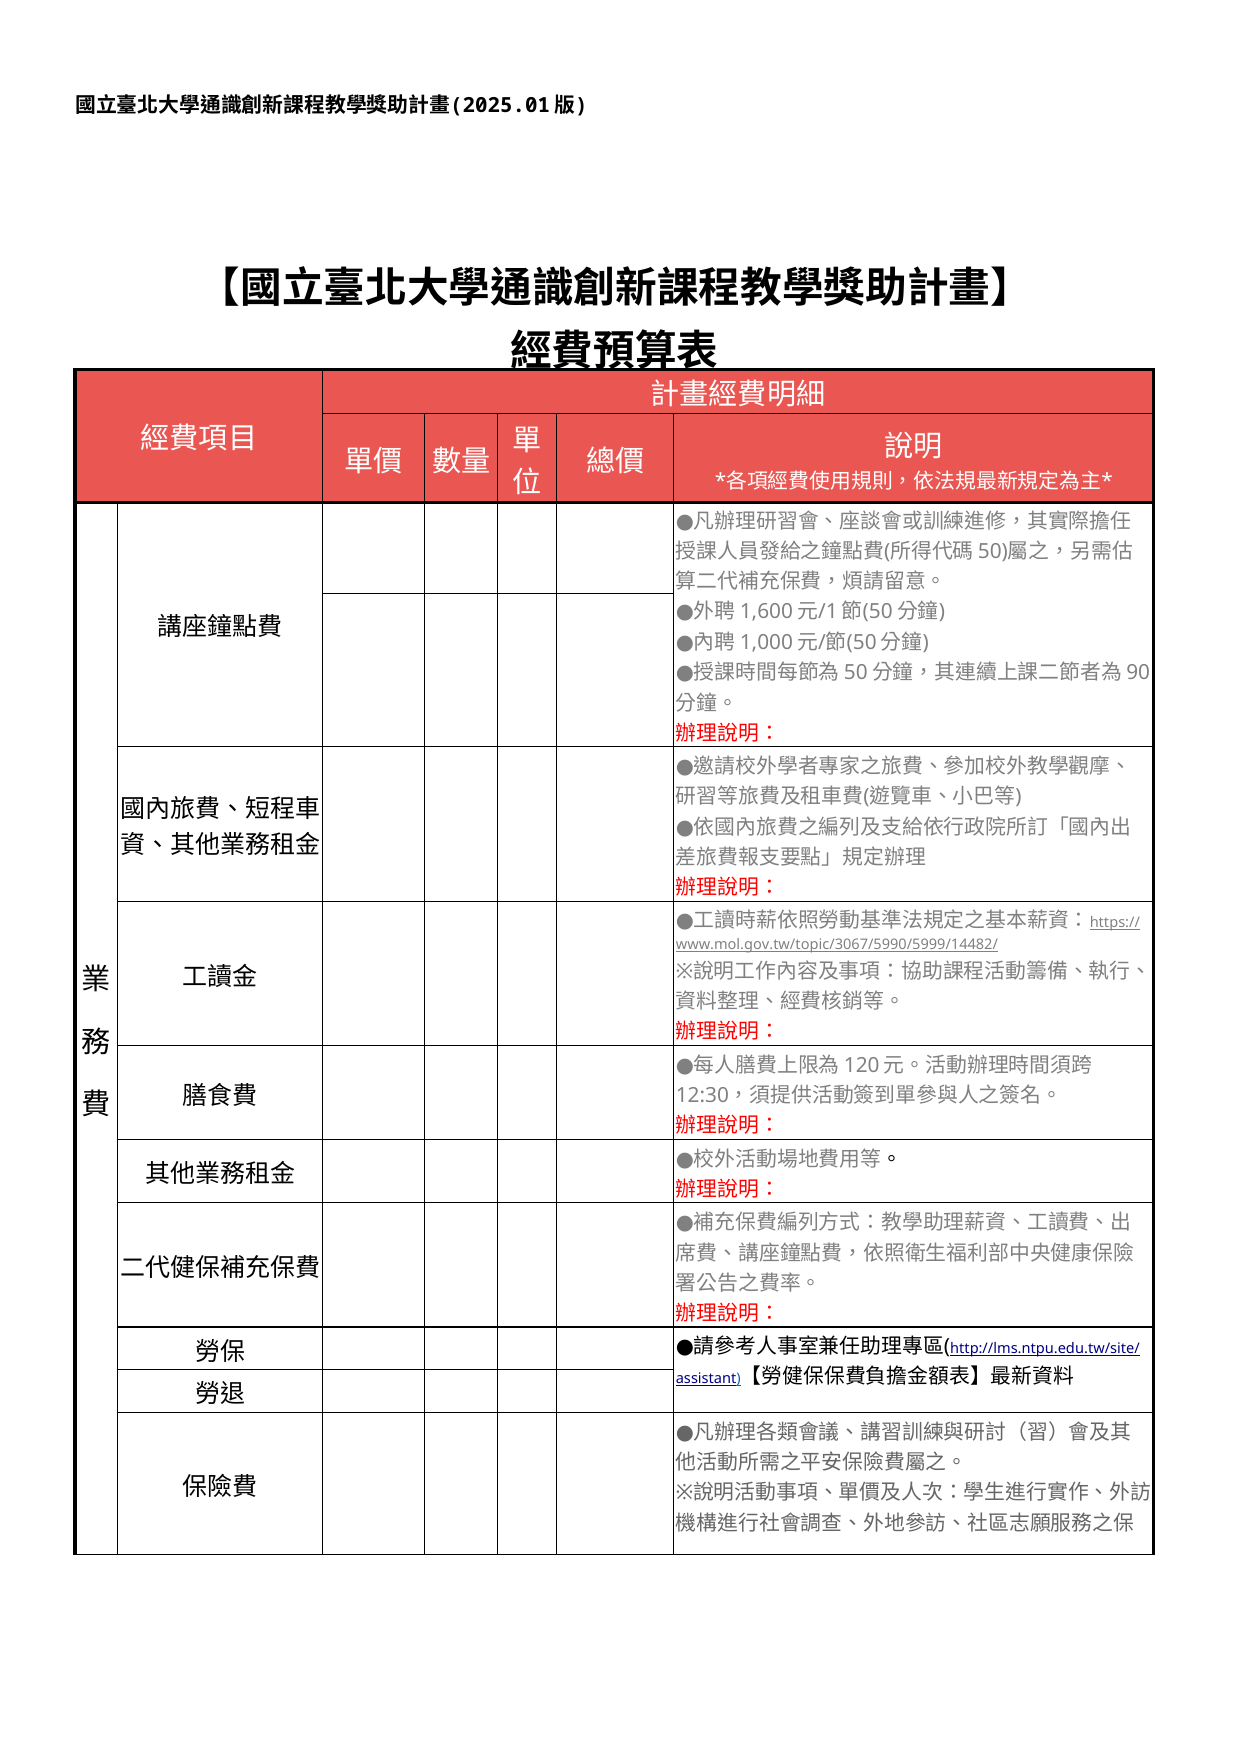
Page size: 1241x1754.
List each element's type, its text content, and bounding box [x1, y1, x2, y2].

table_cell [498, 747, 556, 901]
table_cell [498, 504, 556, 593]
table_cell [323, 1413, 424, 1554]
table_cell 說明 *各項經費使用規則，依法規最新規定為主* [674, 414, 1152, 501]
table_cell 單位 [498, 414, 556, 501]
table_cell 數量 [425, 414, 497, 501]
table_cell [498, 594, 556, 746]
table_cell ●校外活動場地費用等。 辦理說明： [674, 1140, 1152, 1202]
table_cell [425, 902, 497, 1045]
text 【國立臺北大學通識創新課程教學獎助計畫】 [65, 243, 1165, 305]
table_cell ●凡辦理各類會議、講習訓練與研討（習）會及其他活動所需之平安保險費屬之。 ※說明活動事項、單價及人次：學生進行實作、外訪機構進行社會調查、外地參訪、社區志願服務之保 [674, 1413, 1152, 1554]
table_cell [557, 504, 673, 593]
table_cell [498, 1046, 556, 1139]
table_cell [425, 1328, 497, 1369]
table_cell ●請參考人事室兼任助理專區(http://lms.ntpu.edu.tw/site/assistant)【勞健保保費負擔金額表】最新資料 [674, 1328, 1152, 1412]
table_cell [498, 1203, 556, 1326]
table_header 經費項目 [77, 371, 322, 501]
table_cell 勞退 [118, 1370, 322, 1412]
table_cell [323, 1203, 424, 1326]
table_cell 業務費 [77, 504, 117, 1554]
table_cell [557, 1328, 673, 1369]
table_cell [323, 1140, 424, 1202]
table_cell [425, 1413, 497, 1554]
table_cell 工讀金 [118, 902, 322, 1045]
table_cell [425, 594, 497, 746]
table_cell [425, 1370, 497, 1412]
table_cell 膳食費 [118, 1046, 322, 1139]
table_cell [557, 1370, 673, 1412]
table_cell 單價 [323, 414, 424, 501]
table_cell [425, 504, 497, 593]
table_cell 保險費 [118, 1413, 322, 1554]
text 經費預算表 [63, 305, 1165, 368]
table_cell [557, 1413, 673, 1554]
table_cell [323, 504, 424, 593]
table_cell [557, 1203, 673, 1326]
table_header 計畫經費明細 [323, 371, 1152, 413]
table_cell 勞保 [118, 1328, 322, 1369]
table_cell [557, 594, 673, 746]
table_cell [557, 1140, 673, 1202]
table_cell [323, 594, 424, 746]
table_cell ●每人膳費上限為120元。活動辦理時間須跨12:30，須提供活動簽到單參與人之簽名。 辦理說明： [674, 1046, 1152, 1139]
table_cell [498, 1140, 556, 1202]
table_cell [323, 1370, 424, 1412]
table_cell [498, 902, 556, 1045]
table_cell ●工讀時薪依照勞動基準法規定之基本薪資：https://www.mol.gov.tw/topic/3067/5990/5999/14482/ ※說明工作內容及事項：協助課程活動籌備、執行、資料整理、經費核銷等。 辦理說明： [674, 902, 1152, 1045]
table_cell [323, 1328, 424, 1369]
table_cell [425, 1203, 497, 1326]
table_cell 講座鐘點費 [118, 504, 322, 746]
table_cell 其他業務租金 [118, 1140, 322, 1202]
table_cell [323, 1046, 424, 1139]
table_cell [557, 747, 673, 901]
table_cell [323, 902, 424, 1045]
table_cell [557, 1046, 673, 1139]
table_cell 國內旅費、短程車資、其他業務租金 [118, 747, 322, 901]
table_cell [498, 1413, 556, 1554]
table_cell 二代健保補充保費 [118, 1203, 322, 1326]
table_cell ●凡辦理研習會、座談會或訓練進修，其實際擔任授課人員發給之鐘點費(所得代碼50)屬之，另需估算二代補充保費，煩請留意。 ●外聘1,600元/1節(50分鐘) ●內聘1,000元/節(50分鐘) ●授課時間每節為50分鐘，其連續上課二節者為90分鐘。 辦理說明： [674, 504, 1152, 746]
table_cell [498, 1370, 556, 1412]
table_cell [323, 747, 424, 901]
table_cell [498, 1328, 556, 1369]
table_cell ●邀請校外學者專家之旅費、參加校外教學觀摩、研習等旅費及租車費(遊覽車、小巴等) ●依國內旅費之編列及支給依行政院所訂「國內出差旅費報支要點」規定辦理 辦理說明： [674, 747, 1152, 901]
table_cell [425, 747, 497, 901]
table_cell [425, 1140, 497, 1202]
table_cell ●補充保費編列方式：教學助理薪資、工讀費、出席費、講座鐘點費，依照衛生福利部中央健康保險署公告之費率。 辦理說明： [674, 1203, 1152, 1326]
table_cell 總價 [557, 414, 673, 501]
table_cell [557, 902, 673, 1045]
table_cell [425, 1046, 497, 1139]
